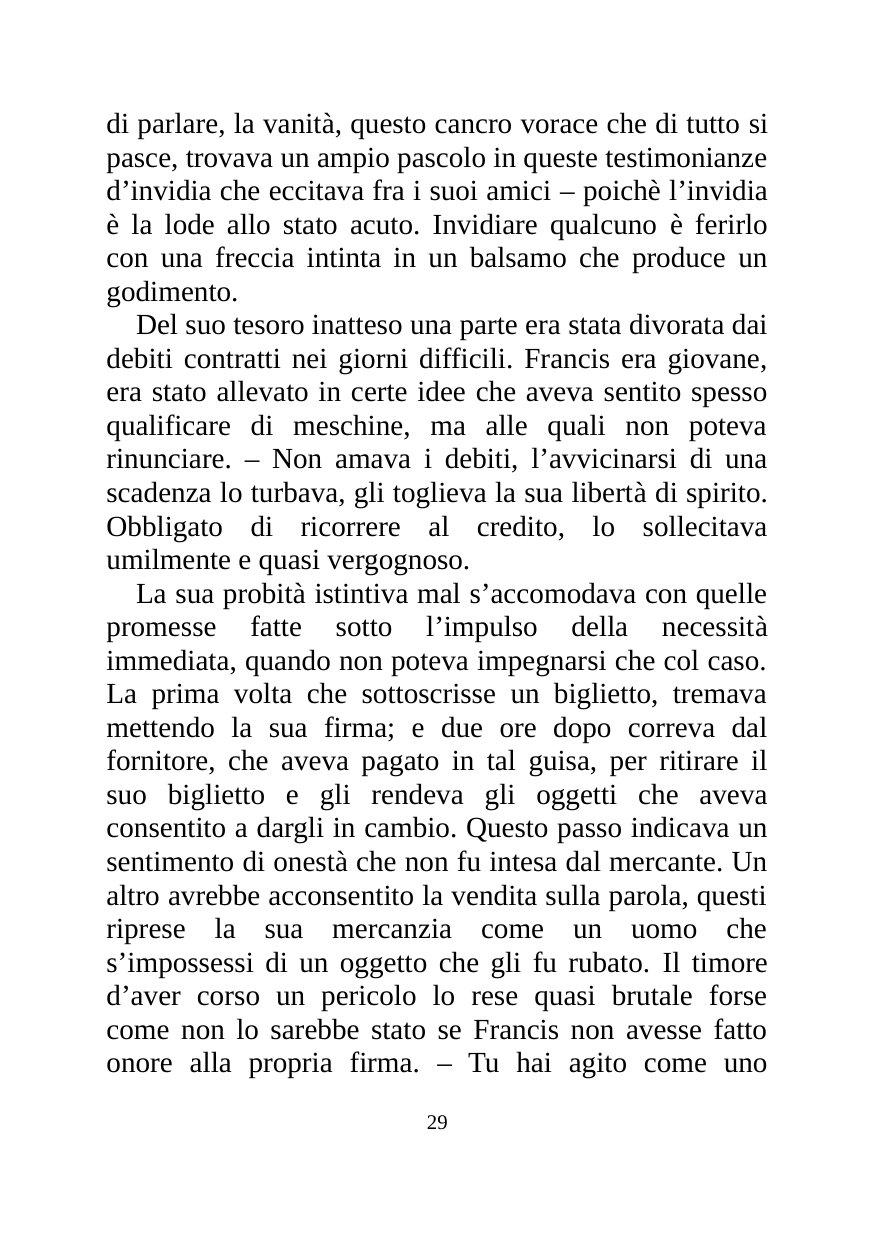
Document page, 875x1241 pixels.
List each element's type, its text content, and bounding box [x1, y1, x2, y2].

text Del suo tesoro inatteso una parte era stata divorata dai debiti contratti nei giorni difficili. Francis era giovane, era stato allevato in certe idee che aveva sentito spesso qualificare di meschine, ma alle quali non poteva rinunciare. – Non amava i debiti, l’avvicinarsi di una scadenza lo turbava, gli toglieva la sua libertà di spirito. Obbligato di ricorrere al credito, lo sollecitava umilmente e quasi vergognoso. [106, 307, 768, 576]
text La sua probità istintiva mal s’accomodava con quelle promesse fatte sotto l’impulso della necessità immediata, quando non poteva impegnarsi che col caso. La prima volta che sottoscrisse un biglietto, tremava mettendo la sua firma; e due ore dopo correva dal fornitore, che aveva pagato in tal guisa, per ritirare il suo biglietto e gli rendeva gli oggetti che aveva consentito a dargli in cambio. Questo passo indicava un sentimento di onestà che non fu intesa dal mercante. Un altro avrebbe acconsentito la vendita sulla parola, questi riprese la sua mercanzia come un uomo che s’impossessi di un oggetto che gli fu rubato. Il timore d’aver corso un pericolo lo rese quasi brutale forse come non lo sarebbe stato se Francis non avesse fatto onore alla propria firma. – Tu hai agito come uno [106, 576, 768, 1079]
text di parlare, la vanità, questo cancro vorace che di tutto si pasce, trovava un ampio pascolo in queste testimonianze d’invidia che eccitava fra i suoi amici – poichè l’invidia è la lode allo stato acuto. Invidiare qualcuno è ferirlo con una freccia intinta in un balsamo che produce un godimento. [106, 106, 768, 307]
